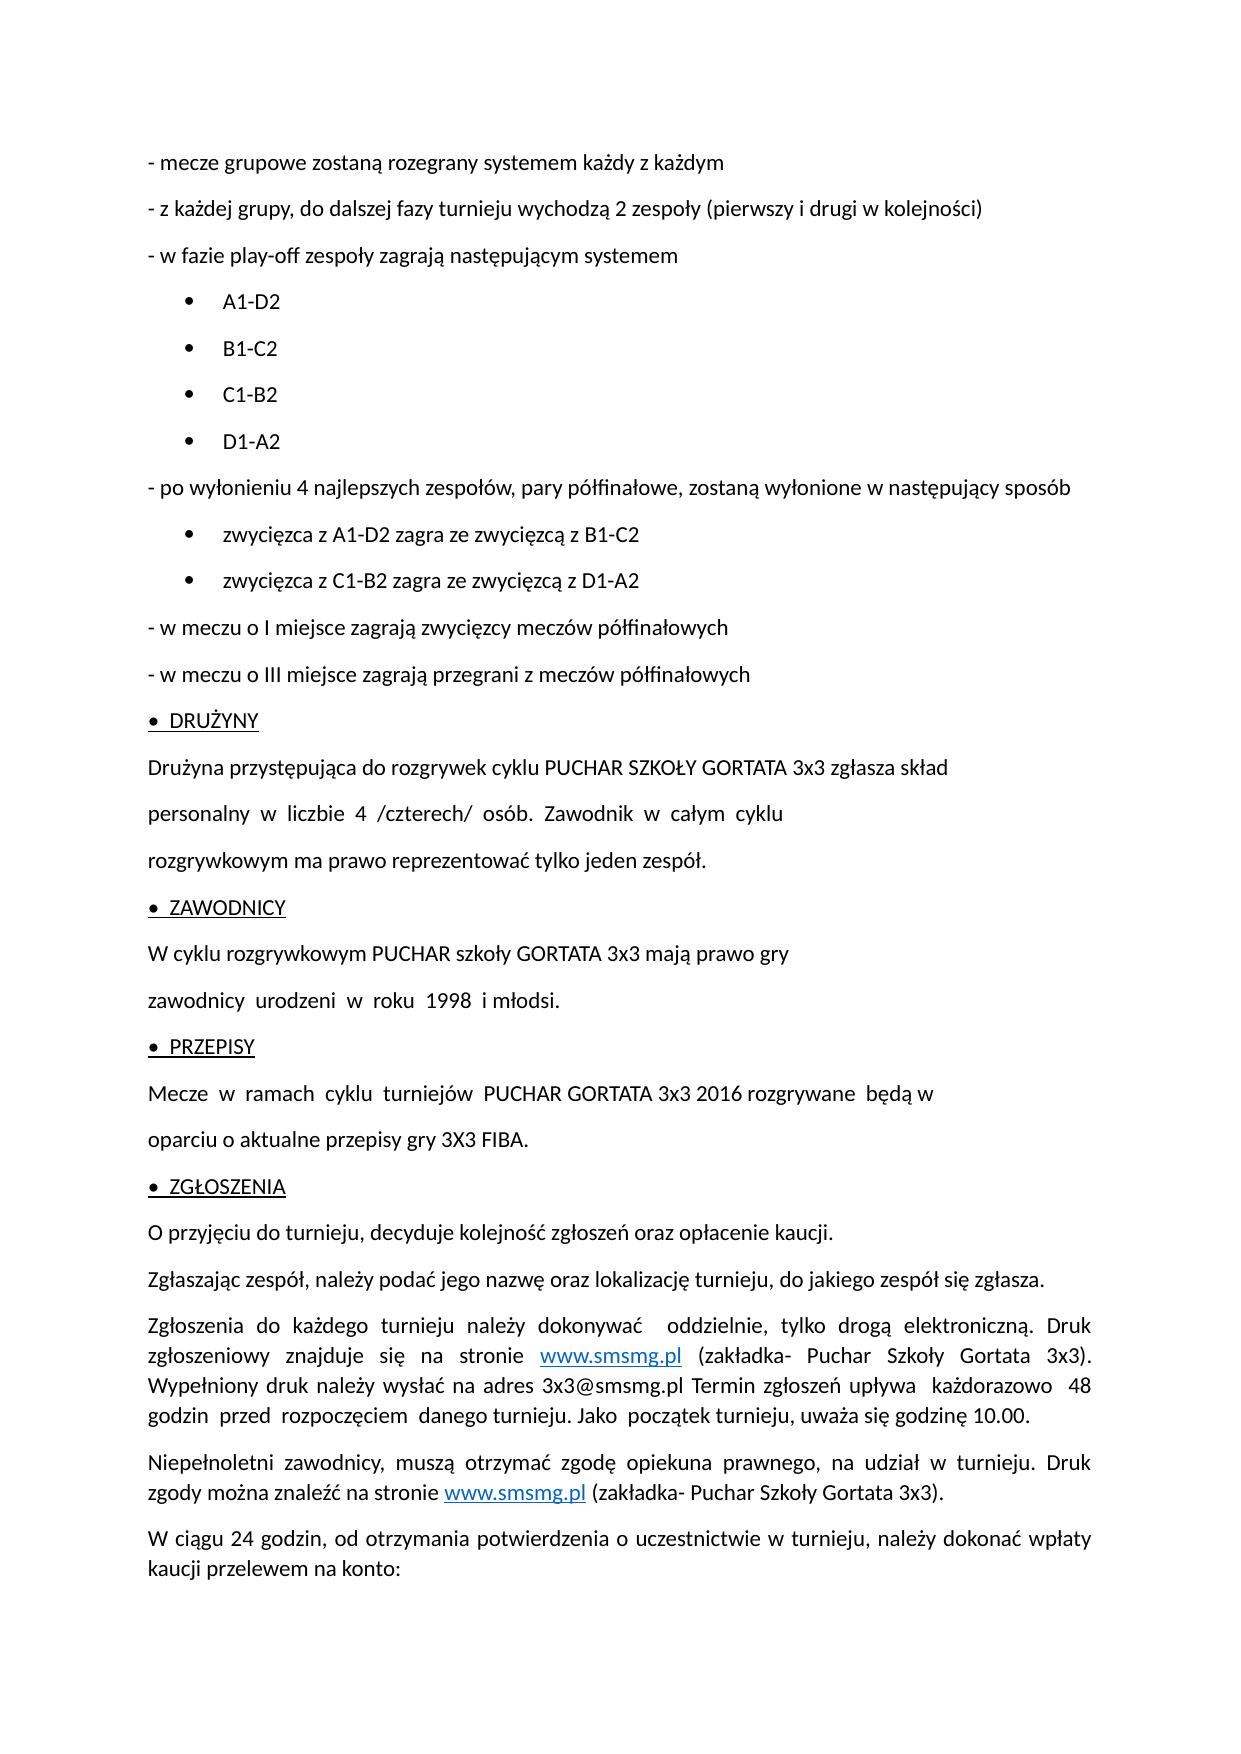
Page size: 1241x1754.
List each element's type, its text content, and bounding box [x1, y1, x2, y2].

text • PRZEPISY [148, 1032, 1093, 1060]
text zawodnicy urodzeni w roku 1998 i młodsi. [148, 986, 1093, 1014]
text • ZGŁOSZENIA [148, 1172, 1093, 1200]
list C1-B2 [185, 380, 1093, 408]
text rozgrywkowym ma prawo reprezentować tylko jeden zespół. [148, 846, 1093, 874]
list zwycięzca z A1-D2 zagra ze zwycięzcą z B1-C2 [185, 520, 1093, 548]
text Mecze w ramach cyklu turniejów PUCHAR GORTATA 3x3 2016 rozgrywane będą w [148, 1079, 1093, 1107]
list D1-A2 [185, 427, 1093, 455]
text personalny w liczbie 4 /czterech/ osób. Zawodnik w całym cyklu [148, 799, 1093, 827]
text W ciągu 24 godzin, od otrzymania potwierdzenia o uczestnictwie w turnieju, należy dokonać wpłaty kaucji przelewem na konto: [148, 1524, 1093, 1582]
text • DRUŻYNY [148, 706, 1093, 734]
text Zgłaszając zespół, należy podać jego nazwę oraz lokalizację turnieju, do jakiego zespół się zgłasza. [148, 1265, 1093, 1293]
list - w meczu o III miejsce zagrają przegrani z meczów półfinałowych [148, 660, 1093, 688]
list A1-D2 [185, 287, 1093, 315]
text - z każdej grupy, do dalszej fazy turnieju wychodzą 2 zespoły (pierwszy i drugi w kolejności) [148, 194, 1093, 222]
text - w fazie play-off zespoły zagrają następującym systemem [148, 241, 1093, 269]
list zwycięzca z C1-B2 zagra ze zwycięzcą z D1-A2 [185, 567, 1093, 595]
text - po wyłonieniu 4 najlepszych zespołów, pary półfinałowe, zostaną wyłonione w następujący sposób [148, 473, 1093, 502]
text • ZAWODNICY [148, 893, 1093, 921]
text W cyklu rozgrywkowym PUCHAR szkoły GORTATA 3x3 mają prawo gry [148, 939, 1093, 967]
list B1-C2 [185, 334, 1093, 362]
text O przyjęciu do turnieju, decyduje kolejność zgłoszeń oraz opłacenie kaucji. [148, 1218, 1093, 1247]
text - mecze grupowe zostaną rozegrany systemem każdy z każdym [148, 148, 1093, 176]
text Niepełnoletni zawodnicy, muszą otrzymać zgodę opiekuna prawnego, na udział w turnieju. Druk zgody można znaleźć na stronie www.smsmg.pl (zakładka- Puchar Szkoły Gortata 3x3). [148, 1448, 1093, 1506]
text Zgłoszenia do każdego turnieju należy dokonywać oddzielnie, tylko drogą elektroniczną. Druk zgłoszeniowy znajduje się na stronie www.smsmg.pl (zakładka- Puchar Szkoły Gortata 3x3). Wypełniony druk należy wysłać na adres 3x3@smsmg.pl Termin zgłoszeń upływa każdorazowo 48 godzin przed rozpoczęciem danego turnieju. Jako początek turnieju, uważa się godzinę 10.00. [148, 1312, 1093, 1429]
list - w meczu o I miejsce zagrają zwycięzcy meczów półfinałowych [148, 613, 1093, 641]
text Drużyna przystępująca do rozgrywek cyklu PUCHAR SZKOŁY GORTATA 3x3 zgłasza skład [148, 753, 1093, 781]
text oparciu o aktualne przepisy gry 3X3 FIBA. [148, 1125, 1093, 1153]
